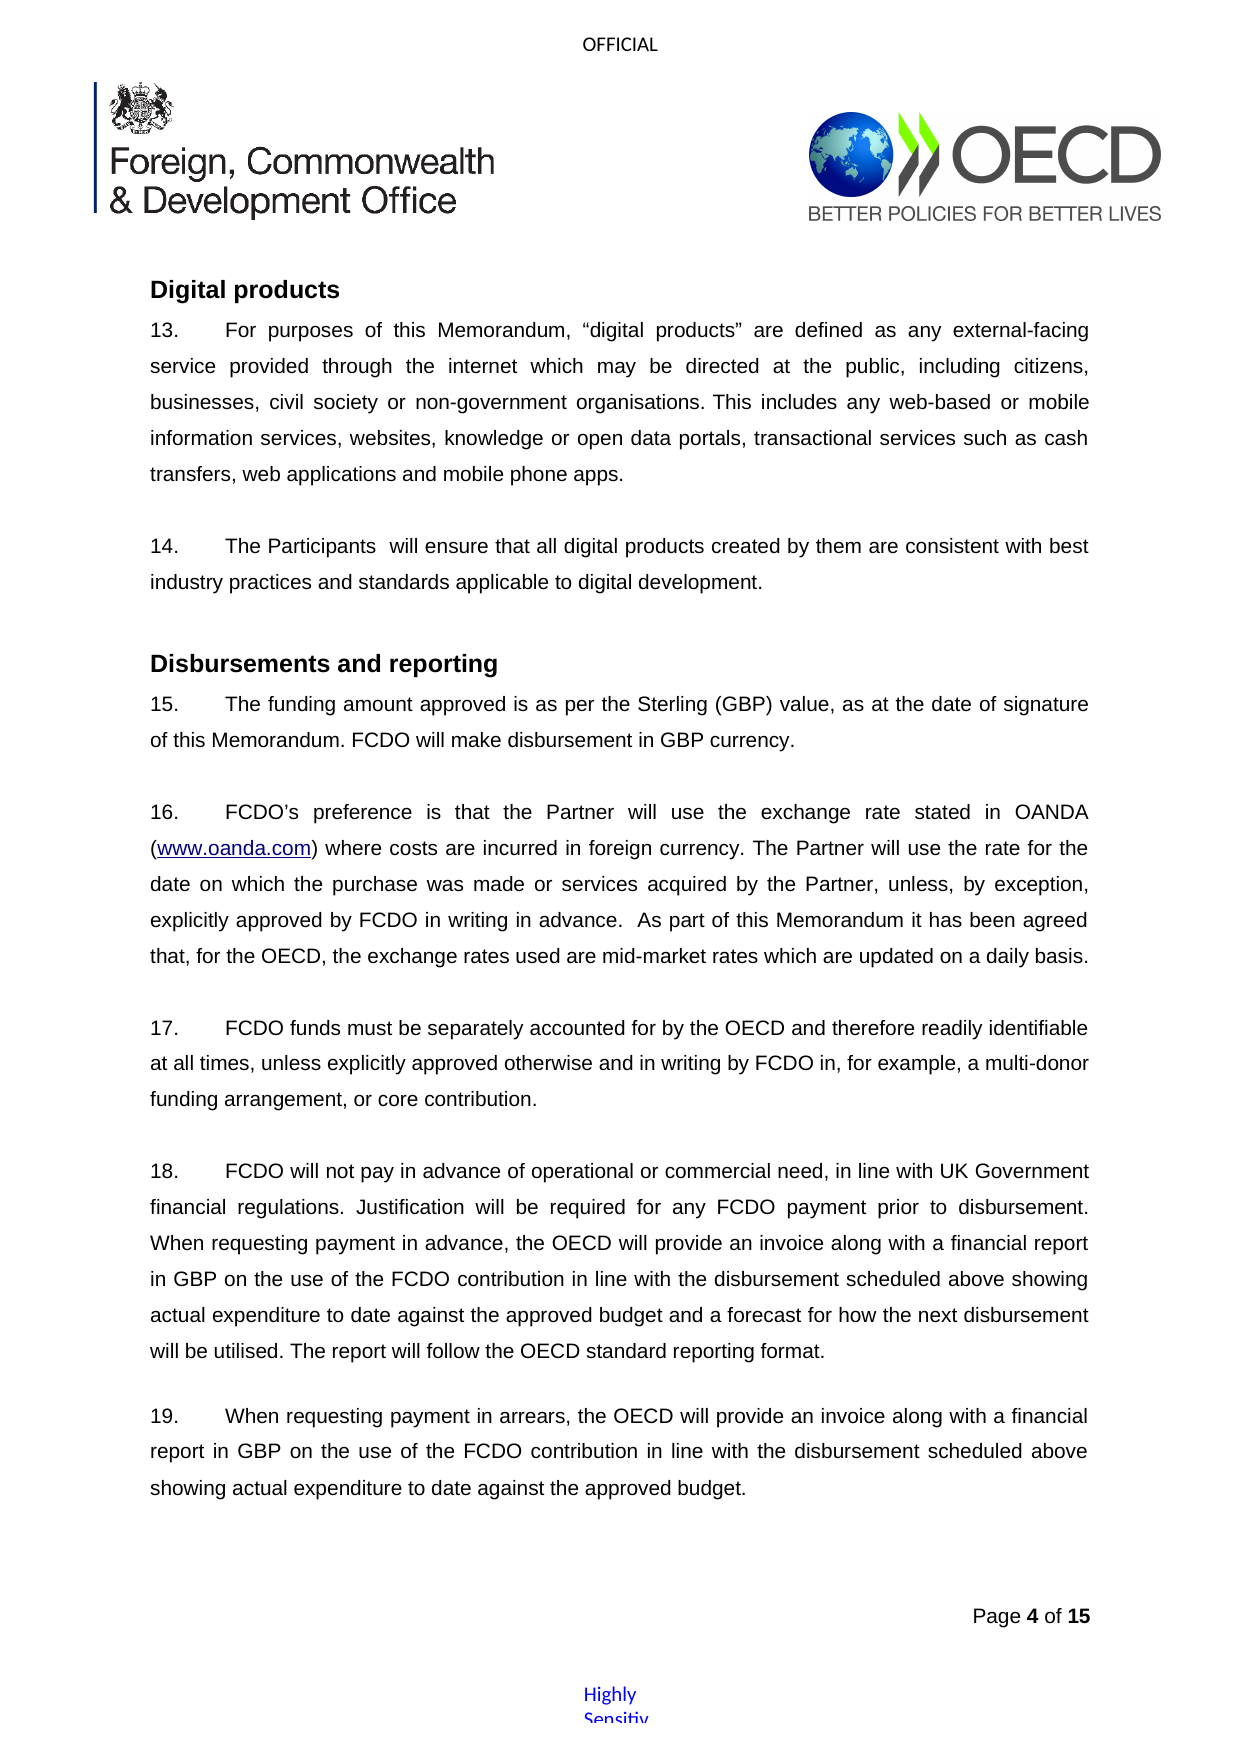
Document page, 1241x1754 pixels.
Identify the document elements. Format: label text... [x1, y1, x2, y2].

list When requesting payment in arrears, the OECD will provide an invoice along with a financial report in GBP on the use of the FCDO contribution in line with the disbursement scheduled above showing actual expenditure to date against the approved budget. [150, 1403, 1090, 1499]
text Disbursements and reporting [150, 649, 1090, 677]
list FCDO’s preference is that the Partner will use the exchange rate stated in OANDA (www.oanda.com) where costs are incurred in foreign currency. The Partner will use the rate for the date on which the purchase was made or services acquired by the Partner, unless, by exception, explicitly approved by FCDO in writing in advance. As part of this Memorandum it has been agreed that, for the OECD, the exchange rates used are mid-market rates which are updated on a daily basis. [150, 800, 1090, 967]
list FCDO will not pay in advance of operational or commercial need, in line with UK Government financial regulations. Justification will be required for any FCDO payment prior to disbursement. When requesting payment in advance, the OECD will provide an invoice along with a financial report in GBP on the use of the FCDO contribution in line with the disbursement scheduled above showing actual expenditure to date against the approved budget and a forecast for how the next disbursement will be utilised. The report will follow the OECD standard reporting format. [150, 1159, 1090, 1363]
list For purposes of this Memorandum, “digital products” are defined as any external-facing service provided through the internet which may be directed at the public, including citizens, businesses, civil society or non-government organisations. This includes any web-based or mobile information services, websites, knowledge or open data portals, transactional services such as cash transfers, web applications and mobile phone apps. [150, 318, 1090, 486]
text Digital products [150, 275, 1090, 304]
list The funding amount approved is as per the Sterling (GBP) value, as at the date of signature of this Memorandum. FCDO will make disbursement in GBP currency. [150, 692, 1090, 752]
list The Participants will ensure that all digital products created by them are consistent with best industry practices and standards applicable to digital development. [150, 534, 1090, 594]
list FCDO funds must be separately accounted for by the OECD and therefore readily identifiable at all times, unless explicitly approved otherwise and in writing by FCDO in, for example, a multi-donor funding arrangement, or core contribution. [150, 1015, 1090, 1111]
